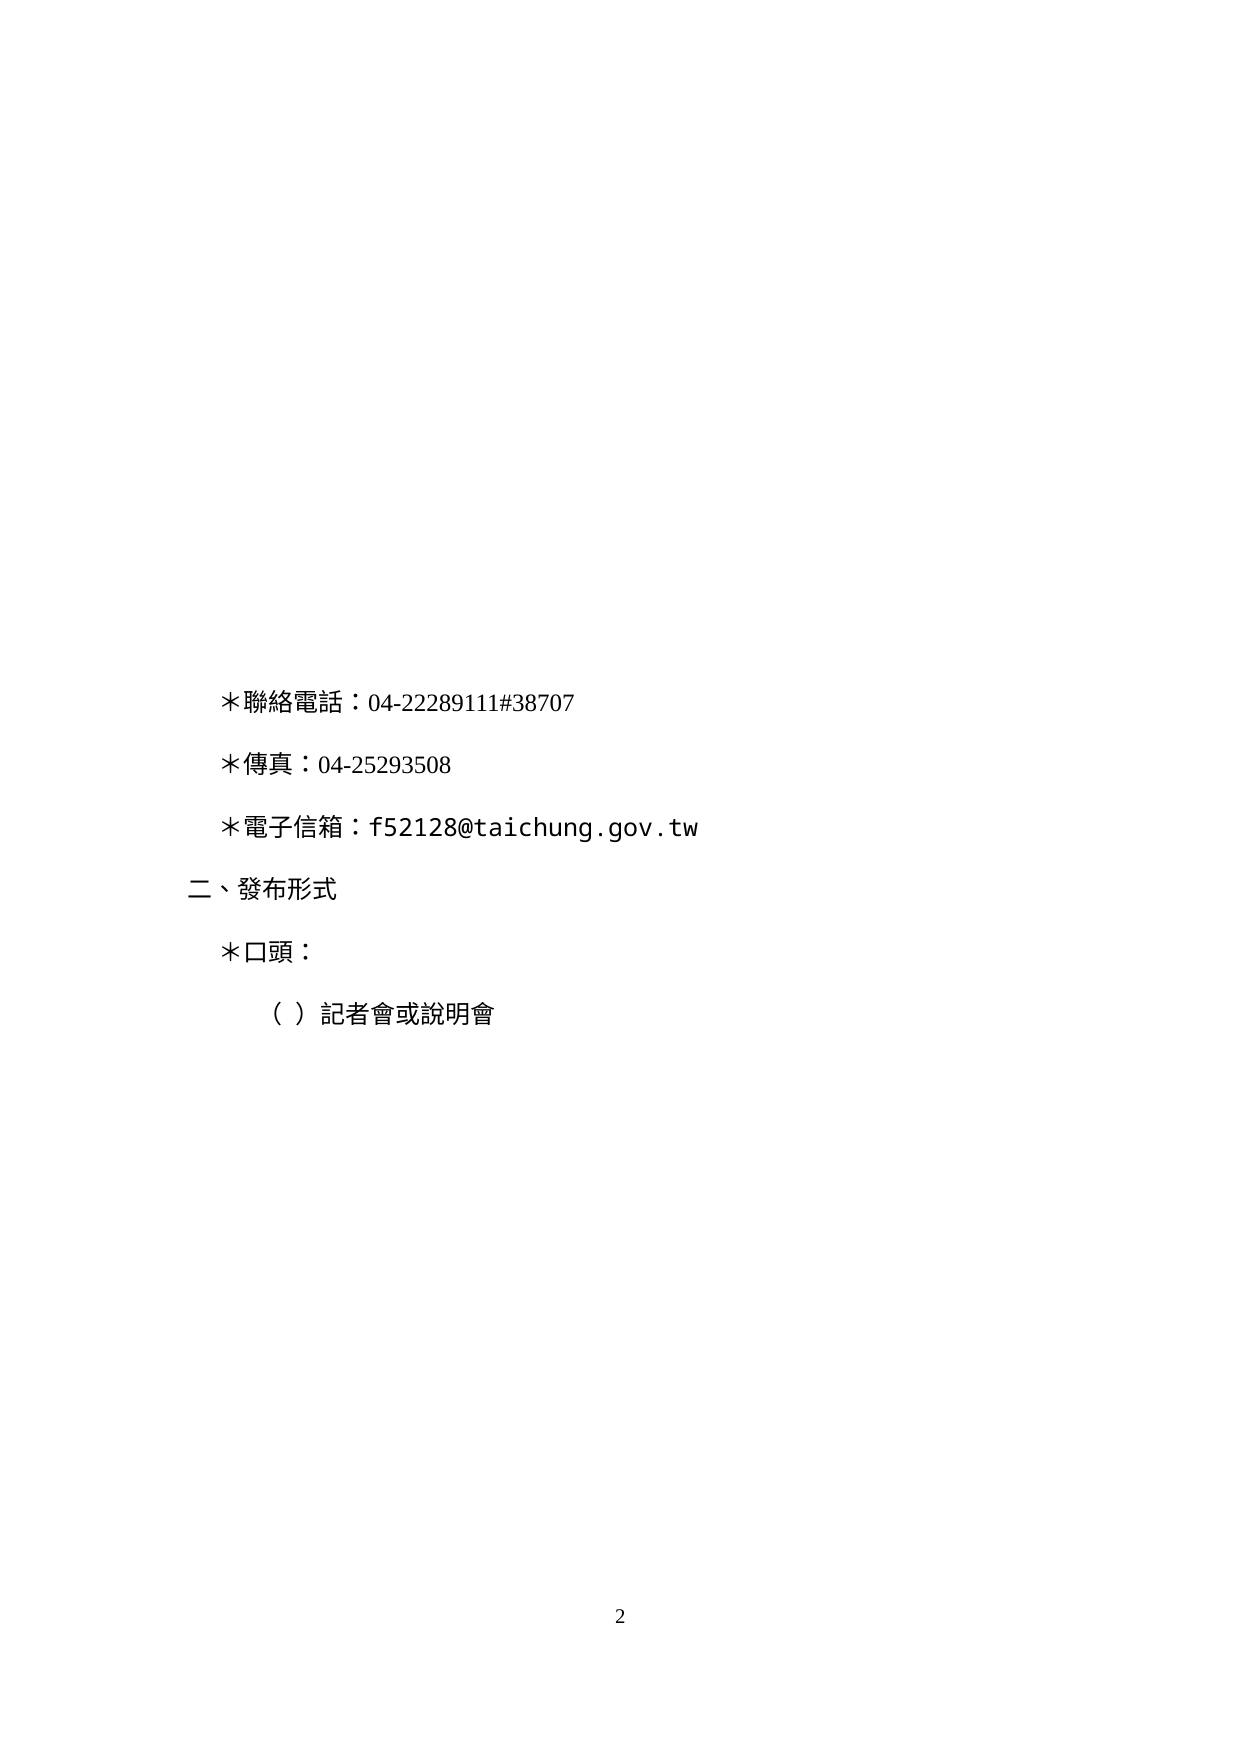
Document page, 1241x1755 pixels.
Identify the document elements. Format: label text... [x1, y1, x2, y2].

text （ ）記者會或說明會 [257, 971, 1087, 1034]
text ＊傳真：04-25293508 [218, 721, 1053, 784]
text ＊聯絡電話：04-22289111#38707 [218, 659, 1053, 721]
text ＊口頭： [218, 909, 1053, 971]
text ＊電子信箱：f52128@taichung.gov.tw [218, 784, 1053, 846]
text 二、發布形式 [187, 846, 1053, 909]
